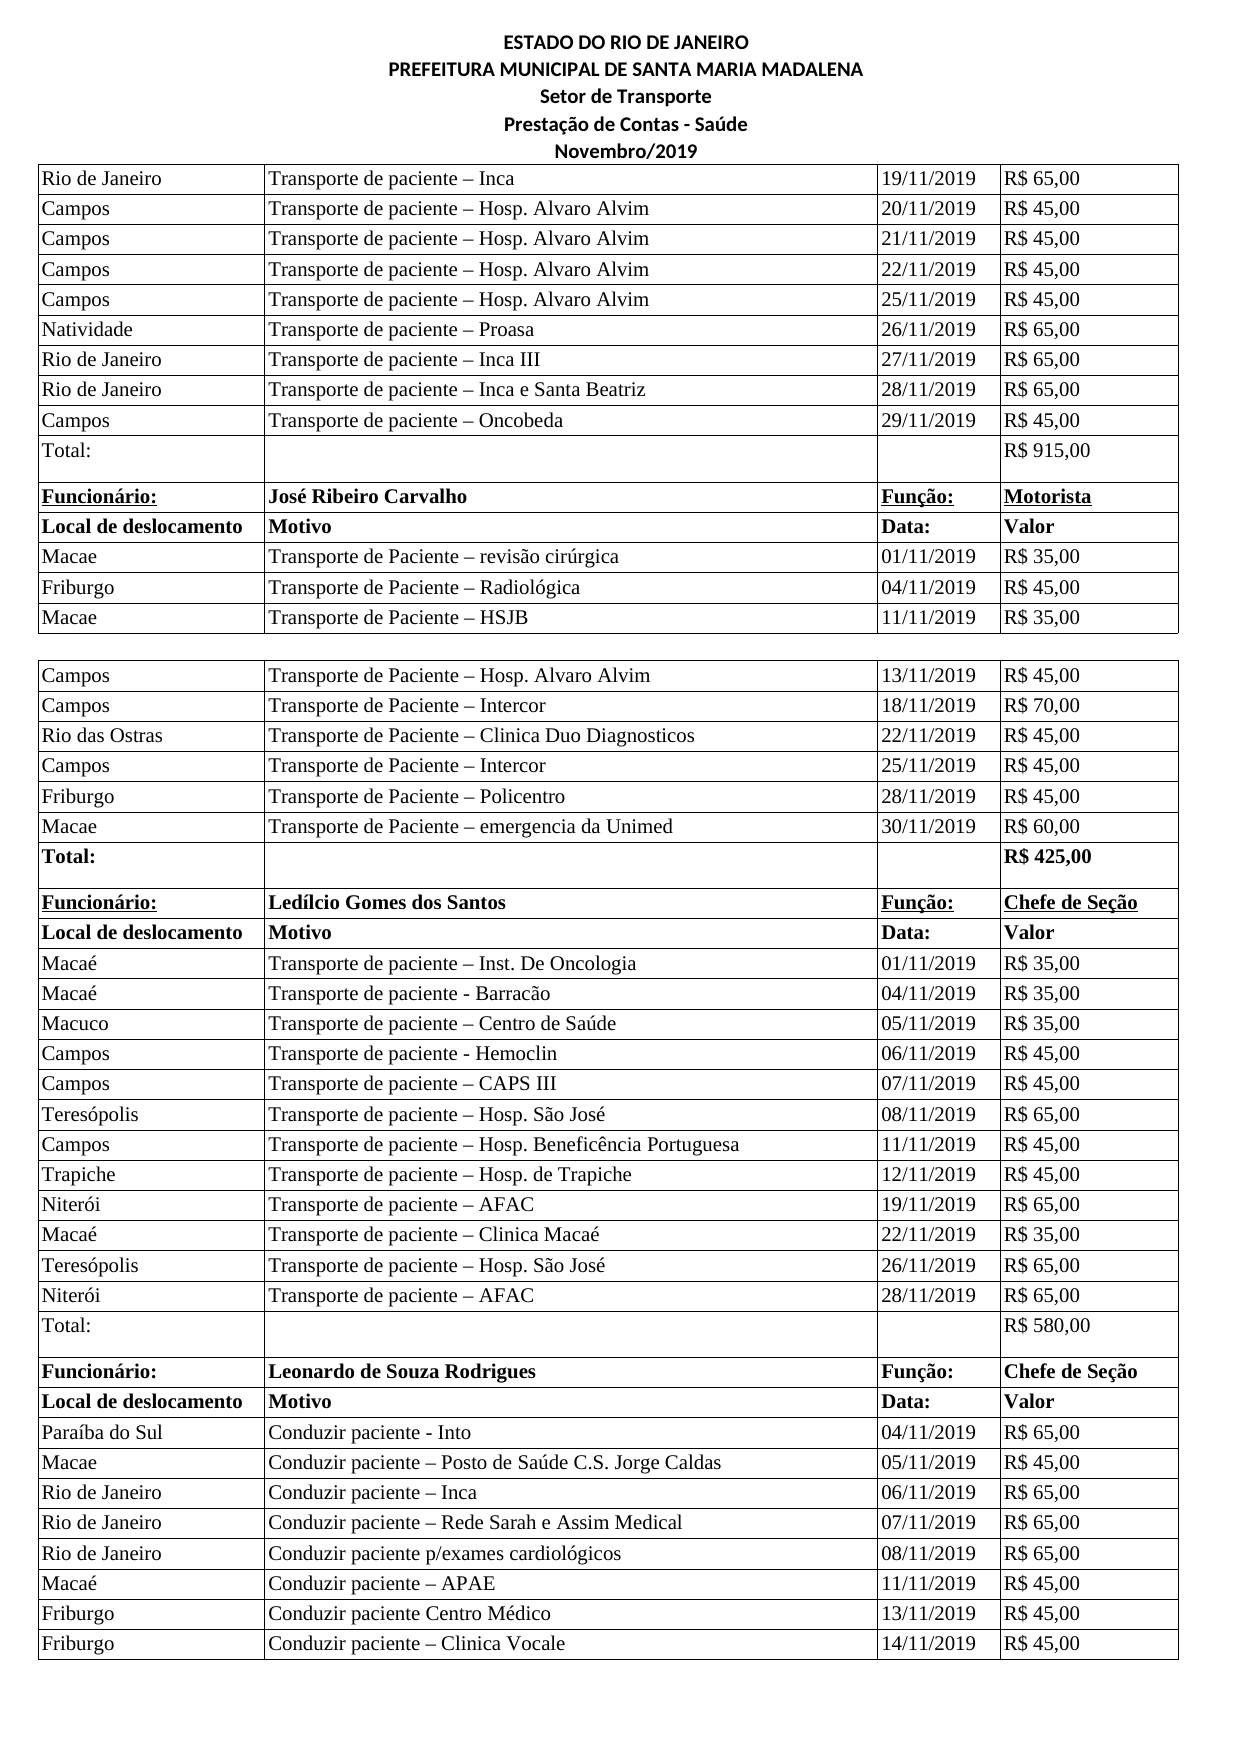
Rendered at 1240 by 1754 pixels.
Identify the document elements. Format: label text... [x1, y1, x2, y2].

table_cell Rio de Janeiro [39, 1509, 264, 1538]
table_cell Transporte de paciente – Oncobeda [265, 406, 877, 435]
table_cell Transporte de paciente – CAPS III [265, 1070, 877, 1099]
table_header 13/11/2019 [878, 661, 1000, 691]
table_cell [878, 436, 1000, 482]
table_cell Campos [39, 255, 264, 284]
table_cell Conduzir paciente – Inca [265, 1479, 877, 1508]
table_cell Transporte de paciente – AFAC [265, 1282, 877, 1311]
table_cell R$ 35,00 [1001, 979, 1178, 1008]
table_cell R$ 45,00 [1001, 573, 1178, 602]
table_cell Friburgo [39, 573, 264, 602]
table_cell 22/11/2019 [878, 1221, 1000, 1250]
table_cell Friburgo [39, 1630, 264, 1659]
table_cell 05/11/2019 [878, 1010, 1000, 1039]
table_cell Macaé [39, 1221, 264, 1250]
table_cell Friburgo [39, 782, 264, 811]
table_cell Motivo [265, 1388, 877, 1417]
table_cell Transporte de Paciente – Clinica Duo Diagnosticos [265, 722, 877, 751]
table_cell Rio de Janeiro [39, 1479, 264, 1508]
table_cell 13/11/2019 [878, 1600, 1000, 1629]
table_cell José Ribeiro Carvalho [265, 483, 877, 512]
table_cell Teresópolis [39, 1251, 264, 1281]
table_cell R$ 45,00 [1001, 1070, 1178, 1099]
table_cell Transporte de paciente – Hosp. Alvaro Alvim [265, 225, 877, 254]
table_cell 04/11/2019 [878, 979, 1000, 1008]
table_cell 26/11/2019 [878, 316, 1000, 345]
table_cell Transporte de Paciente – Intercor [265, 692, 877, 721]
table_cell 06/11/2019 [878, 1040, 1000, 1069]
table_cell Data: [878, 1388, 1000, 1417]
table_cell Transporte de paciente – Hosp. Beneficência Portuguesa [265, 1131, 877, 1160]
table_cell Funcionário: [39, 483, 264, 512]
table_cell [878, 1312, 1000, 1357]
table_cell 01/11/2019 [878, 949, 1000, 978]
table_cell 19/11/2019 [878, 165, 1000, 194]
table_cell Macae [39, 813, 264, 842]
table_cell Campos [39, 1070, 264, 1099]
table_cell Conduzir paciente p/exames cardiológicos [265, 1539, 877, 1568]
table_cell Transporte de paciente – Inca III [265, 346, 877, 375]
table_cell Campos [39, 195, 264, 224]
table_cell 19/11/2019 [878, 1191, 1000, 1220]
table_cell Total: [39, 436, 264, 482]
table_cell 20/11/2019 [878, 195, 1000, 224]
table_cell R$ 65,00 [1001, 165, 1178, 194]
table_cell 26/11/2019 [878, 1251, 1000, 1281]
table_cell Transporte de Paciente – Intercor [265, 752, 877, 781]
table_cell Teresópolis [39, 1100, 264, 1129]
table_cell Campos [39, 285, 264, 314]
table_cell 04/11/2019 [878, 1418, 1000, 1447]
table_cell 01/11/2019 [878, 543, 1000, 572]
table_cell [265, 1312, 877, 1357]
table_cell R$ 45,00 [1001, 255, 1178, 284]
table_cell Campos [39, 692, 264, 721]
table_cell Transporte de paciente – AFAC [265, 1191, 877, 1220]
table_cell Total: [39, 1312, 264, 1357]
table_cell R$ 45,00 [1001, 782, 1178, 811]
table_cell R$ 45,00 [1001, 1131, 1178, 1160]
table_cell Transporte de paciente - Barracão [265, 979, 877, 1008]
table_header R$ 45,00 [1001, 661, 1178, 691]
table_cell Transporte de paciente – Inca e Santa Beatriz [265, 376, 877, 405]
table_cell 07/11/2019 [878, 1070, 1000, 1099]
table_cell R$ 45,00 [1001, 225, 1178, 254]
table_cell R$ 60,00 [1001, 813, 1178, 842]
table_cell R$ 35,00 [1001, 543, 1178, 572]
table_cell 05/11/2019 [878, 1449, 1000, 1478]
table_cell 11/11/2019 [878, 1131, 1000, 1160]
table_cell Niterói [39, 1282, 264, 1311]
table_cell 28/11/2019 [878, 782, 1000, 811]
table_cell Data: [878, 513, 1000, 542]
table_cell R$ 45,00 [1001, 1570, 1178, 1599]
table_cell Macae [39, 1449, 264, 1478]
table_cell R$ 65,00 [1001, 1539, 1178, 1568]
table_cell Transporte de Paciente – emergencia da Unimed [265, 813, 877, 842]
table_cell Rio de Janeiro [39, 1539, 264, 1568]
table_cell R$ 45,00 [1001, 722, 1178, 751]
table_header Campos [39, 661, 264, 691]
table_cell Conduzir paciente - Into [265, 1418, 877, 1447]
table_cell Valor [1001, 919, 1178, 948]
table_cell Campos [39, 752, 264, 781]
table_cell Friburgo [39, 1600, 264, 1629]
table_cell Transporte de Paciente – Radiológica [265, 573, 877, 602]
table_cell 08/11/2019 [878, 1539, 1000, 1568]
table_cell Paraíba do Sul [39, 1418, 264, 1447]
table_cell Campos [39, 406, 264, 435]
table_cell R$ 45,00 [1001, 1161, 1178, 1190]
table_cell R$ 65,00 [1001, 376, 1178, 405]
table_cell Ledílcio Gomes dos Santos [265, 889, 877, 918]
table_cell R$ 65,00 [1001, 1100, 1178, 1129]
table_cell Macaé [39, 949, 264, 978]
table_cell R$ 35,00 [1001, 949, 1178, 978]
table_cell 14/11/2019 [878, 1630, 1000, 1659]
table_cell 29/11/2019 [878, 406, 1000, 435]
table_cell R$ 65,00 [1001, 1251, 1178, 1281]
table_cell Função: [878, 1358, 1000, 1387]
table_cell [265, 843, 877, 888]
table_cell R$ 580,00 [1001, 1312, 1178, 1357]
table_cell Transporte de Paciente – HSJB [265, 604, 877, 633]
table_cell Macae [39, 604, 264, 633]
table_cell Local de deslocamento [39, 919, 264, 948]
table_cell Conduzir paciente – APAE [265, 1570, 877, 1599]
table_cell R$ 45,00 [1001, 752, 1178, 781]
table_cell Campos [39, 1131, 264, 1160]
table_cell 08/11/2019 [878, 1100, 1000, 1129]
table_cell [265, 436, 877, 482]
table_cell Transporte de paciente – Hosp. São José [265, 1251, 877, 1281]
table_cell R$ 65,00 [1001, 1282, 1178, 1311]
table_cell Função: [878, 889, 1000, 918]
table_cell R$ 65,00 [1001, 1509, 1178, 1538]
table_cell Valor [1001, 513, 1178, 542]
table_cell Rio de Janeiro [39, 376, 264, 405]
table_cell Transporte de paciente – Hosp. Alvaro Alvim [265, 255, 877, 284]
table_cell R$ 65,00 [1001, 1418, 1178, 1447]
table_cell 11/11/2019 [878, 604, 1000, 633]
table_cell Chefe de Seção [1001, 889, 1178, 918]
table_cell 28/11/2019 [878, 376, 1000, 405]
table_cell Campos [39, 1040, 264, 1069]
table_cell Macae [39, 543, 264, 572]
table_cell R$ 45,00 [1001, 1600, 1178, 1629]
table_cell Local de deslocamento [39, 1388, 264, 1417]
table_cell Niterói [39, 1191, 264, 1220]
table_cell R$ 35,00 [1001, 1221, 1178, 1250]
table_cell Conduzir paciente Centro Médico [265, 1600, 877, 1629]
table_cell R$ 45,00 [1001, 285, 1178, 314]
table_cell 28/11/2019 [878, 1282, 1000, 1311]
table_cell Transporte de paciente – Proasa [265, 316, 877, 345]
table_cell Função: [878, 483, 1000, 512]
table_cell R$ 915,00 [1001, 436, 1178, 482]
table_cell Natividade [39, 316, 264, 345]
table_cell Rio de Janeiro [39, 165, 264, 194]
table_cell 27/11/2019 [878, 346, 1000, 375]
table_cell 22/11/2019 [878, 255, 1000, 284]
table_cell 11/11/2019 [878, 1570, 1000, 1599]
table_cell 22/11/2019 [878, 722, 1000, 751]
table_cell 06/11/2019 [878, 1479, 1000, 1508]
table_cell Chefe de Seção [1001, 1358, 1178, 1387]
table_cell Transporte de paciente – Inca [265, 165, 877, 194]
table_cell R$ 45,00 [1001, 1040, 1178, 1069]
table_cell Campos [39, 225, 264, 254]
table_cell Transporte de paciente – Inst. De Oncologia [265, 949, 877, 978]
table_cell Conduzir paciente – Posto de Saúde C.S. Jorge Caldas [265, 1449, 877, 1478]
table_cell Transporte de Paciente – revisão cirúrgica [265, 543, 877, 572]
table_cell R$ 45,00 [1001, 406, 1178, 435]
table_cell Motivo [265, 513, 877, 542]
table_cell 18/11/2019 [878, 692, 1000, 721]
table_cell 25/11/2019 [878, 285, 1000, 314]
table_cell Transporte de paciente – Hosp. São José [265, 1100, 877, 1129]
table_cell R$ 65,00 [1001, 346, 1178, 375]
table_cell R$ 65,00 [1001, 1191, 1178, 1220]
table_cell 21/11/2019 [878, 225, 1000, 254]
table_cell Conduzir paciente – Clinica Vocale [265, 1630, 877, 1659]
table_cell R$ 45,00 [1001, 1449, 1178, 1478]
table_cell 25/11/2019 [878, 752, 1000, 781]
table_cell Data: [878, 919, 1000, 948]
table_cell R$ 70,00 [1001, 692, 1178, 721]
table_header Transporte de Paciente – Hosp. Alvaro Alvim [265, 661, 877, 691]
table_cell R$ 35,00 [1001, 1010, 1178, 1039]
table_cell Conduzir paciente – Rede Sarah e Assim Medical [265, 1509, 877, 1538]
table_cell R$ 65,00 [1001, 316, 1178, 345]
table_cell Rio das Ostras [39, 722, 264, 751]
table_cell R$ 35,00 [1001, 604, 1178, 633]
table_cell Leonardo de Souza Rodrigues [265, 1358, 877, 1387]
table_cell Transporte de paciente – Hosp. Alvaro Alvim [265, 195, 877, 224]
table_cell Funcionário: [39, 889, 264, 918]
table_cell Transporte de Paciente – Policentro [265, 782, 877, 811]
table_cell Transporte de paciente – Hosp. de Trapiche [265, 1161, 877, 1190]
table_cell 04/11/2019 [878, 573, 1000, 602]
table_cell [878, 843, 1000, 888]
table_cell Rio de Janeiro [39, 346, 264, 375]
table_cell Transporte de paciente – Centro de Saúde [265, 1010, 877, 1039]
table_cell Local de deslocamento [39, 513, 264, 542]
table_cell Motivo [265, 919, 877, 948]
table_cell 30/11/2019 [878, 813, 1000, 842]
table_cell R$ 65,00 [1001, 1479, 1178, 1508]
table_cell 12/11/2019 [878, 1161, 1000, 1190]
table_cell Macuco [39, 1010, 264, 1039]
table_cell Macaé [39, 1570, 264, 1599]
table_cell Macaé [39, 979, 264, 1008]
table_cell Motorista [1001, 483, 1178, 512]
table_cell Funcionário: [39, 1358, 264, 1387]
table_cell Transporte de paciente – Clinica Macaé [265, 1221, 877, 1250]
table_cell Valor [1001, 1388, 1178, 1417]
table_cell R$ 45,00 [1001, 195, 1178, 224]
table_cell Transporte de paciente – Hosp. Alvaro Alvim [265, 285, 877, 314]
table_cell R$ 425,00 [1001, 843, 1178, 888]
table_cell Trapiche [39, 1161, 264, 1190]
table_cell 07/11/2019 [878, 1509, 1000, 1538]
table_cell R$ 45,00 [1001, 1630, 1178, 1659]
table_cell Total: [39, 843, 264, 888]
table_cell Transporte de paciente - Hemoclin [265, 1040, 877, 1069]
